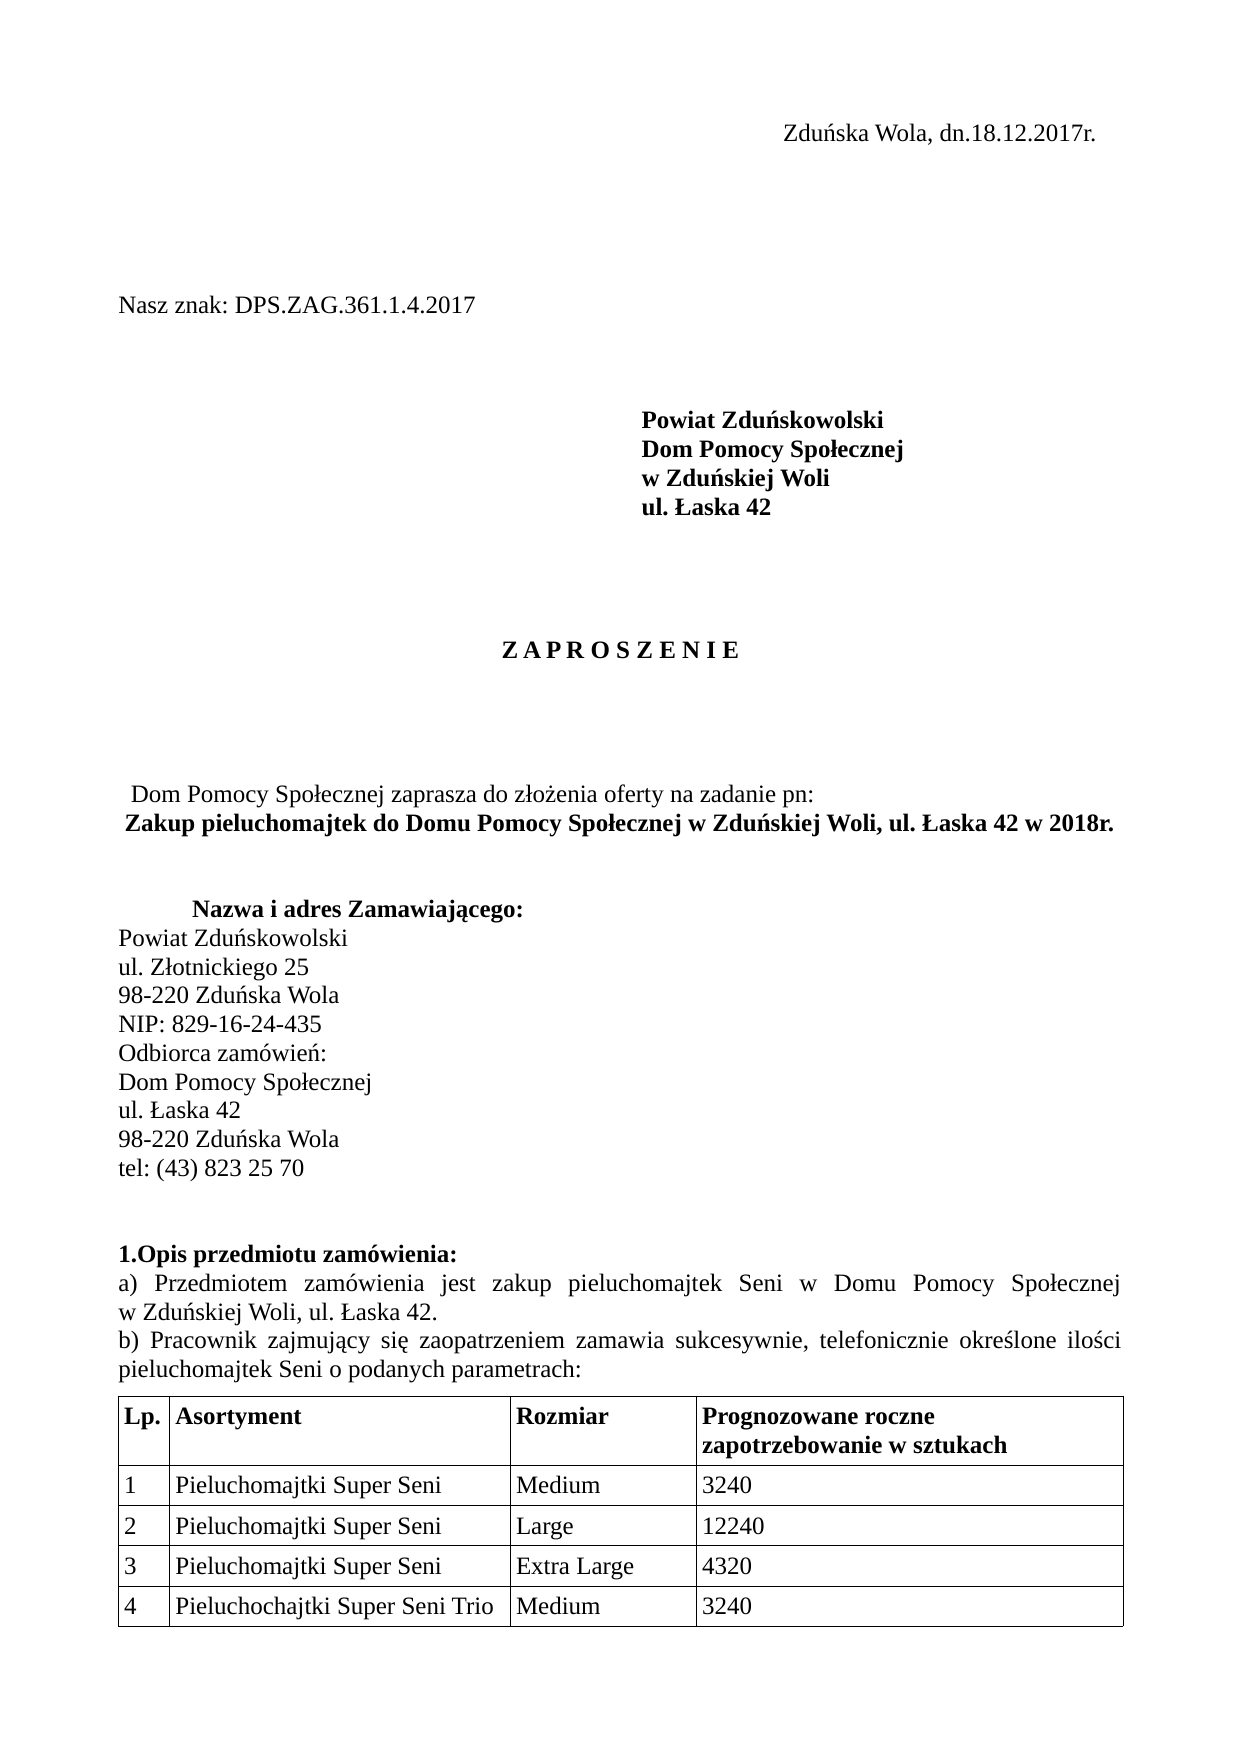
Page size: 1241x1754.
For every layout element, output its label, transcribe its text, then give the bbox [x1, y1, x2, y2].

text Nasz znak: DPS.ZAG.361.1.4.2017 [118, 291, 1122, 319]
table_cell Pieluchochajtki Super Seni Trio [170, 1587, 510, 1626]
table_cell Medium [511, 1587, 696, 1626]
table_cell 4 [119, 1587, 169, 1626]
table_cell Pieluchomajtki Super Seni [170, 1546, 510, 1586]
text Dom Pomocy Społecznej zaprasza do złożenia oferty na zadanie pn: [118, 779, 1122, 808]
text ul. Łaska 42 [118, 1096, 1122, 1124]
table_header Lp. [119, 1397, 169, 1465]
list Nazwa i adres Zamawiającego: [162, 894, 1122, 923]
table_cell Large [511, 1506, 696, 1545]
text b) Pracownik zajmujący się zaopatrzeniem zamawia sukcesywnie, telefonicznie określone ilości pieluchomajtek Seni o podanych parametrach: [118, 1326, 1122, 1383]
text tel: (43) 823 25 70 [118, 1153, 1122, 1182]
table_cell 2 [119, 1506, 169, 1545]
table_cell 3240 [697, 1587, 1123, 1626]
table_cell Medium [511, 1466, 696, 1505]
text 98-220 Zduńska Wola [118, 1124, 1122, 1153]
table_header Rozmiar [511, 1397, 696, 1465]
text Z A P R O S Z E N I E [118, 636, 1122, 664]
text ul. Łaska 42 [118, 492, 1122, 521]
table_cell 1 [119, 1466, 169, 1505]
text a) Przedmiotem zamówienia jest zakup pieluchomajtek Seni w Domu Pomocy Społecznej w Zduńskiej Woli, ul. Łaska 42. [118, 1268, 1122, 1326]
table_cell 3 [119, 1546, 169, 1586]
text ul. Złotnickiego 25 [118, 952, 1122, 981]
table_header Prognozowane roczne zapotrzebowanie w sztukach [697, 1397, 1123, 1465]
table_cell Extra Large [511, 1546, 696, 1586]
text 98-220 Zduńska Wola [118, 981, 1122, 1009]
text Zakup pieluchomajtek do Domu Pomocy Społecznej w Zduńskiej Woli, ul. Łaska 42 w 2018r. [118, 808, 1122, 837]
text Dom Pomocy Społecznej [118, 434, 1122, 463]
table_cell Pieluchomajtki Super Seni [170, 1506, 510, 1545]
table_header Asortyment [170, 1397, 510, 1465]
text Dom Pomocy Społecznej [118, 1067, 1122, 1096]
text NIP: 829-16-24-435 [118, 1009, 1122, 1038]
text Zduńska Wola, dn.18.12.2017r. [118, 118, 1122, 147]
text Powiat Zduńskowolski [118, 406, 1122, 434]
text Powiat Zduńskowolski [118, 923, 1122, 952]
text w Zduńskiej Woli [118, 463, 1122, 492]
text 1.Opis przedmiotu zamówienia: [118, 1239, 1122, 1268]
text Odbiorca zamówień: [118, 1038, 1122, 1067]
table_cell 12240 [697, 1506, 1123, 1545]
table_cell 3240 [697, 1466, 1123, 1505]
table_cell 4320 [697, 1546, 1123, 1586]
table_cell Pieluchomajtki Super Seni [170, 1466, 510, 1505]
